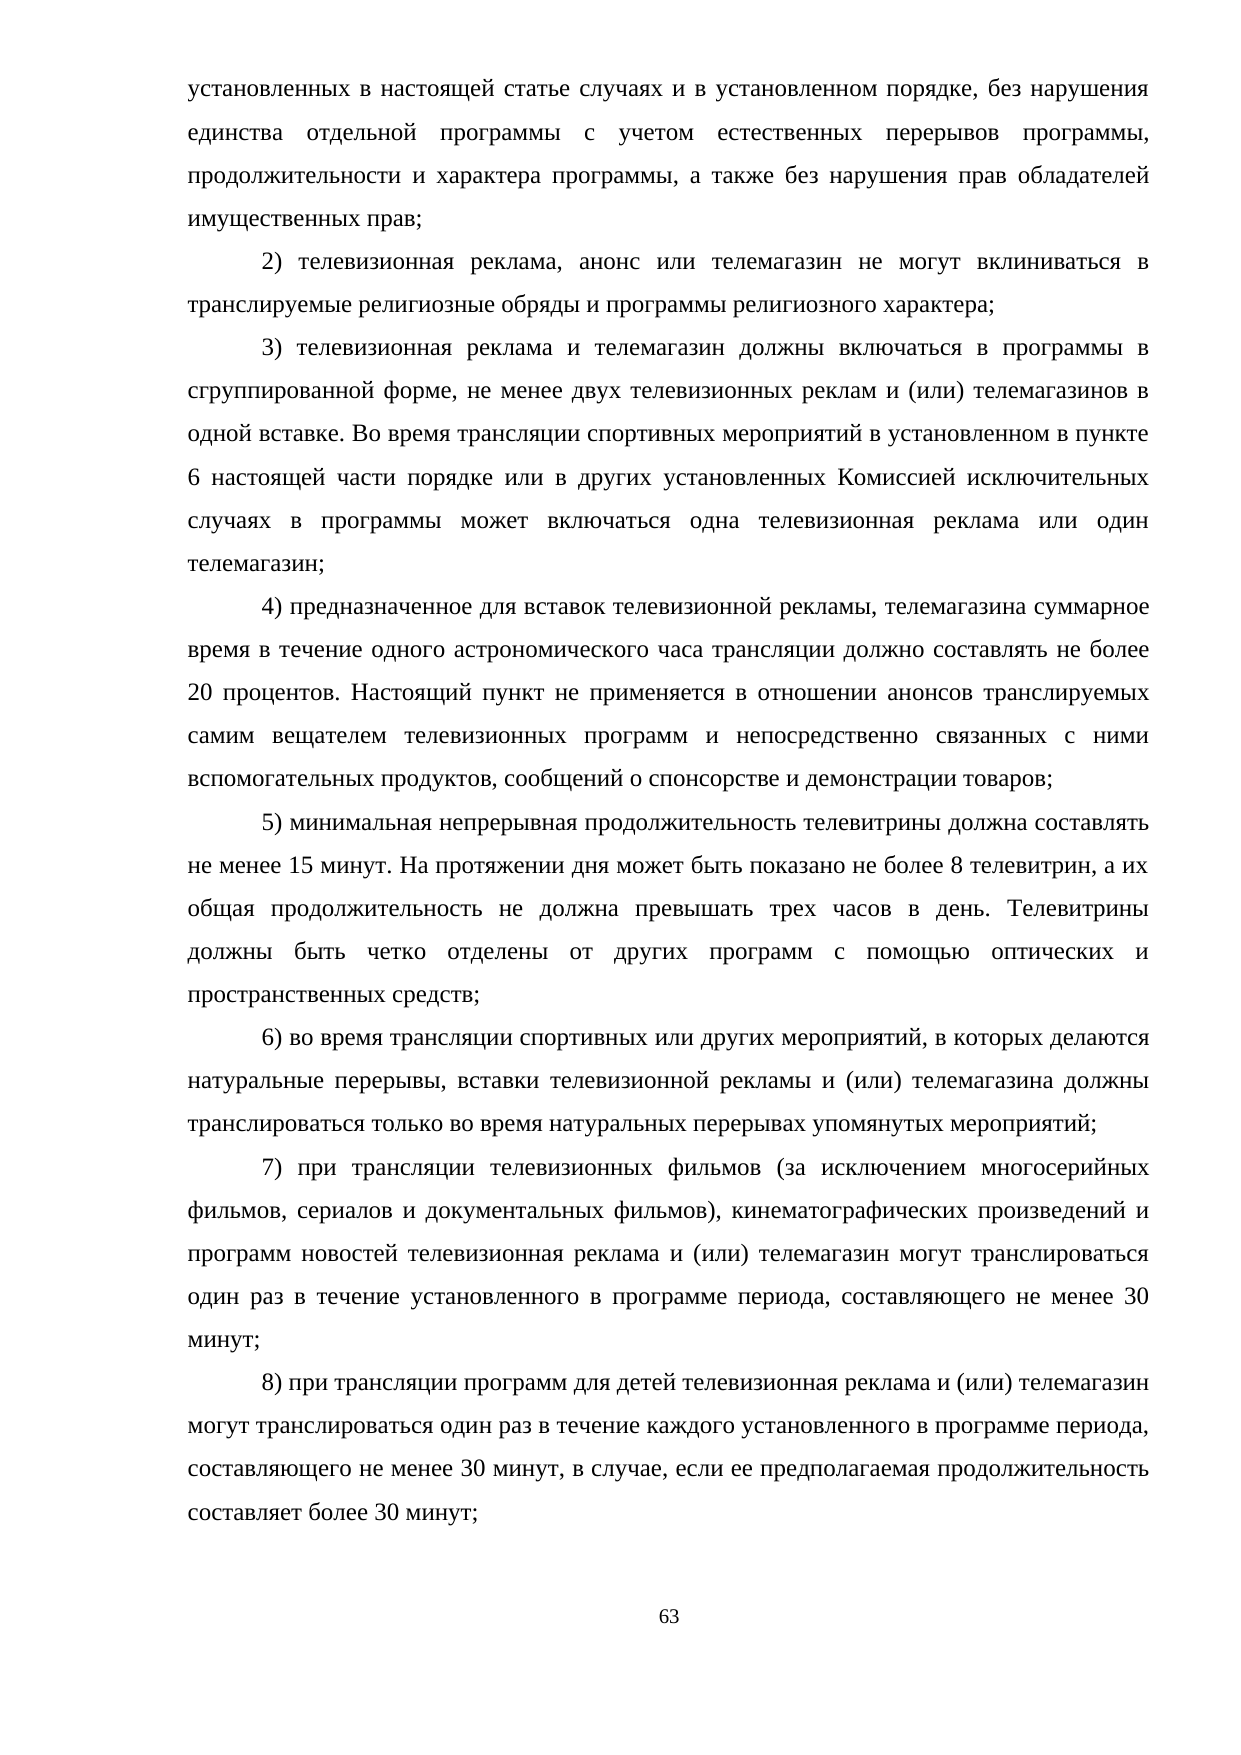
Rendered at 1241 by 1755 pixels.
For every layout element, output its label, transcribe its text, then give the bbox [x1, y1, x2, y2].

text 3) телевизионная реклама и телемагазин должны включаться в программы в сгруппированной форме, не менее двух телевизионных реклам и (или) телемагазинов в одной вставке. Во время трансляции спортивных мероприятий в установленном в пункте 6 настоящей части порядке или в других установленных Комиссией исключительных случаях в программы может включаться одна телевизионная реклама или один телемагазин; [187, 332, 1150, 577]
text 6) во время трансляции спортивных или других мероприятий, в которых делаются натуральные перерывы, вставки телевизионной рекламы и (или) телемагазина должны транслироваться только во время натуральных перерывах упомянутых мероприятий; [187, 1022, 1150, 1137]
text 8) при трансляции программ для детей телевизионная реклама и (или) телемагазин могут транслироваться один раз в течение каждого установленного в программе периода, составляющего не менее 30 минут, в случае, если ее предполагаемая продолжительность составляет более 30 минут; [187, 1367, 1150, 1525]
text 4) предназначенное для вставок телевизионной рекламы, телемагазина суммарное время в течение одного астрономического часа трансляции должно составлять не более 20 процентов. Настоящий пункт не применяется в отношении анонсов транслируемых самим вещателем телевизионных программ и непосредственно связанных с ними вспомогательных продуктов, сообщений о спонсорстве и демонстрации товаров; [187, 591, 1150, 792]
text 2) телевизионная реклама, анонс или телемагазин не могут вклиниваться в транслируемые религиозные обряды и программы религиозного характера; [187, 246, 1150, 318]
text 7) при трансляции телевизионных фильмов (за исключением многосерийных фильмов, сериалов и документальных фильмов), кинематографических произведений и программ новостей телевизионная реклама и (или) телемагазин могут транслироваться один раз в течение установленного в программе периода, составляющего не менее 30 минут; [187, 1152, 1150, 1353]
text установленных в настоящей статье случаях и в установленном порядке, без нарушения единства отдельной программы с учетом естественных перерывов программы, продолжительности и характера программы, а также без нарушения прав обладателей имущественных прав; [187, 73, 1150, 232]
text 5) минимальная непрерывная продолжительность телевитрины должна составлять не менее 15 минут. На протяжении дня может быть показано не более 8 телевитрин, а их общая продолжительность не должна превышать трех часов в день. Телевитрины должны быть четко отделены от других программ с помощью оптических и пространственных средств; [187, 807, 1150, 1008]
